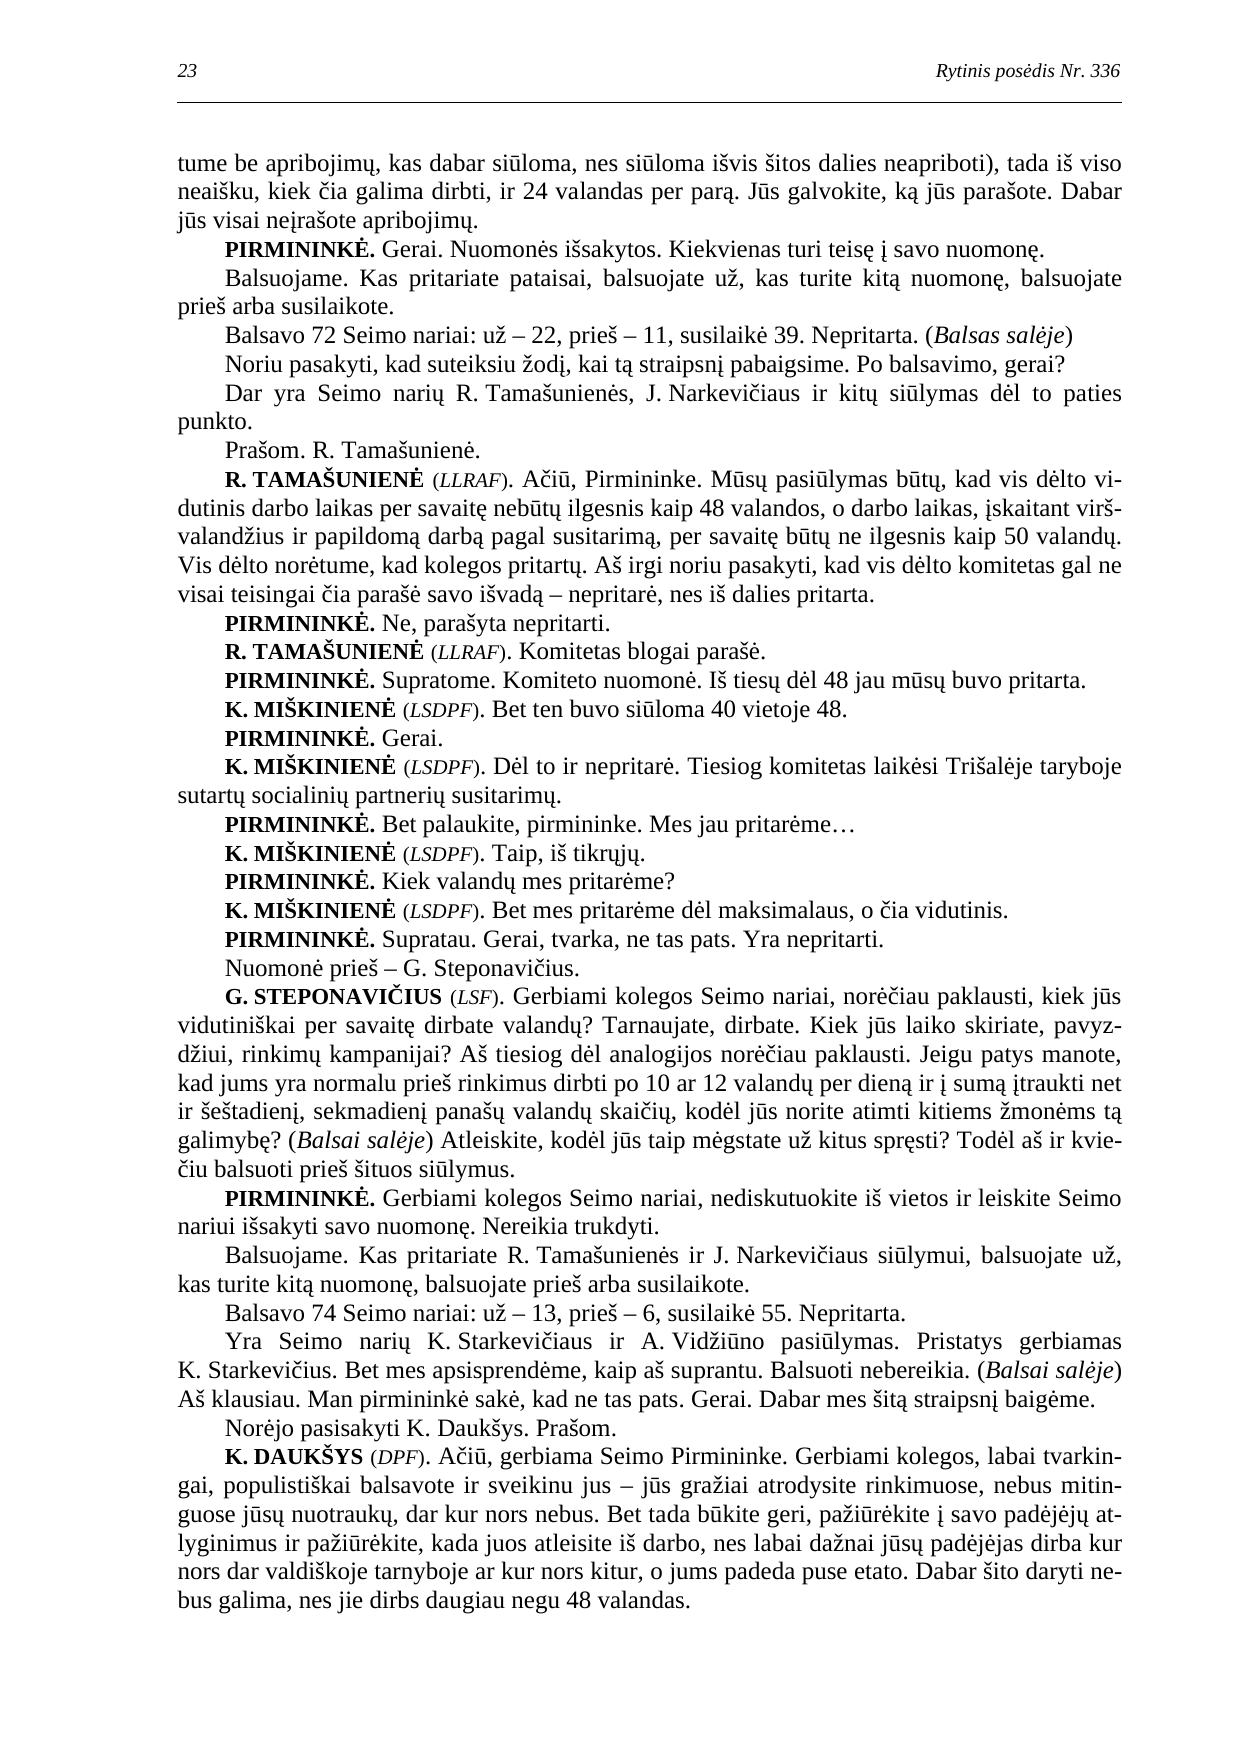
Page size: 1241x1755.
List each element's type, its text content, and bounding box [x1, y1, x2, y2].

text K. MIŠKINIENĖ (LSDPF). Taip, iš tik­rų­jų. [177, 838, 1122, 866]
text PIRMININKĖ. Ge­rai. [177, 723, 1122, 751]
text PIRMININKĖ. Su­pra­to­me. Ko­mi­te­to nuo­mo­nė. Iš tie­sų dėl 48 jau mū­sų bu­vo pri­tar­ta. [177, 665, 1122, 694]
text G. STEPONAVIČIUS (LSF). Ger­bia­mi ko­le­gos Sei­mo na­riai, no­rė­čiau pa­klaus­ti, kiek jūs vi­du­ti­niš­kai per sa­vai­tę dir­ba­te va­lan­dų? Tar­nau­ja­te, dir­ba­te. Kiek jūs lai­ko ski­ria­te, pa­vyz­džiui, rin­ki­mų kam­pa­ni­jai? Aš tie­siog dėl ana­lo­gi­jos no­rė­čiau pa­klaus­ti. Jei­gu pa­tys ma­no­te, kad jums yra nor­ma­lu prieš rin­ki­mus dirb­ti po 10 ar 12 va­lan­dų per die­ną ir į su­mą įtrauk­ti net ir šeš­ta­die­nį, sek­ma­die­nį pa­na­šų va­lan­dų skai­čių, ko­dėl jūs no­ri­te at­im­ti ki­tiems žmo­nėms tą ga­li­my­bę? (Bal­sai sa­lė­je) At­leis­ki­te, ko­dėl jūs taip mėgs­ta­te už ki­tus spręs­ti? To­dėl aš ir kvie­čiu bal­suo­ti prieš ši­tuos siū­ly­mus. [177, 981, 1122, 1183]
text Nuo­mo­nė prieš – G. Ste­po­na­vi­čius. [177, 953, 1122, 981]
text PIRMININKĖ. Ne, pa­ra­šy­ta ne­pri­tar­ti. [177, 608, 1122, 636]
text K. DAUKŠYS (DPF). Ačiū, ger­bia­ma Sei­mo Pir­mi­nin­ke. Ger­bia­mi ko­le­gos, la­bai tvar­kin­gai, po­pu­lis­tiš­kai bal­sa­vo­te ir svei­ki­nu jus – jūs gra­žiai at­ro­dy­si­te rin­ki­muo­se, ne­bus mi­tin­guo­se jū­sų nuo­trau­kų, dar kur nors ne­bus. Bet ta­da bū­ki­te ge­ri, pa­žiū­rė­ki­te į sa­vo pa­dė­jė­jų at­ly­gi­ni­mus ir pa­žiū­rė­ki­te, ka­da juos at­lei­si­te iš dar­bo, nes la­bai daž­nai jū­sų pa­dė­jė­jas dir­ba kur nors dar val­diš­ko­je tar­ny­bo­je ar kur nors ki­tur, o jums pa­de­da pu­se eta­to. Da­bar ši­to da­ry­ti ne­bus ga­li­ma, nes jie dirbs dau­giau ne­gu 48 va­lan­das. [177, 1441, 1122, 1614]
text K. MIŠKINIENĖ (LSDPF). Bet mes pri­ta­rė­me dėl mak­si­ma­laus, o čia vi­du­ti­nis. [177, 895, 1122, 924]
text K. MIŠKINIENĖ (LSDPF). Dėl to ir ne­pri­ta­rė. Tie­siog ko­mi­te­tas lai­kė­si Tri­ša­lė­je ta­ry­bo­je su­tar­tų so­cia­li­nių part­ne­rių su­si­ta­ri­mų. [177, 751, 1122, 809]
text PIRMININKĖ. Su­pra­tau. Ge­rai, tvar­ka, ne tas pats. Yra ne­pri­tar­ti. [177, 924, 1122, 953]
text Bal­suo­ja­me. Kas pri­ta­ria­te R. Ta­ma­šu­nie­nės ir J. Nar­ke­vi­čiaus siū­ly­mui, bal­suo­ja­te už, kas tu­ri­te ki­tą nuo­mo­nę, bal­suo­ja­te prieš ar­ba su­si­lai­ko­te. [177, 1240, 1122, 1298]
text K. MIŠKINIENĖ (LSDPF). Bet ten bu­vo siū­lo­ma 40 vie­to­je 48. [177, 694, 1122, 723]
text Dar yra Sei­mo na­rių R. Ta­ma­šu­nie­nės, J. Nar­ke­vi­čiaus ir ki­tų siū­ly­mas dėl to pa­ties punk­to. [177, 378, 1122, 435]
text tu­me be ap­ri­bo­ji­mų, kas da­bar siū­lo­ma, nes siū­lo­ma iš­vis ši­tos da­lies ne­ap­ri­bo­ti), ta­da iš vi­so ne­aiš­ku, kiek čia ga­li­ma dirb­ti, ir 24 va­lan­das per pa­rą. Jūs gal­vo­ki­te, ką jūs pa­ra­šo­te. Da­bar jūs vi­sai ne­įra­šo­te ap­ri­bo­ji­mų. [177, 148, 1122, 234]
text PIRMININKĖ. Kiek va­lan­dų mes pri­ta­rė­me? [177, 866, 1122, 895]
text PIRMININKĖ. Ger­bia­mi ko­le­gos Sei­mo na­riai, ne­dis­ku­tuo­ki­te iš vie­tos ir leis­ki­te Sei­mo na­riui iš­sa­ky­ti sa­vo nuo­mo­nę. Ne­rei­kia truk­dy­ti. [177, 1183, 1122, 1240]
text Bal­sa­vo 74 Sei­mo na­riai: už – 13, prieš – 6, su­si­lai­kė 55. Ne­pri­tar­ta. [177, 1298, 1122, 1326]
text No­rė­jo pa­si­sa­ky­ti K. Dauk­šys. Pra­šom. [177, 1413, 1122, 1441]
text Pra­šom. R. Ta­ma­šu­nie­nė. [177, 435, 1122, 464]
text R. TAMAŠUNIENĖ (LLRAF). Ačiū, Pir­mi­nin­ke. Mū­sų pa­siū­ly­mas bū­tų, kad vis dėl­to vi­du­ti­nis dar­bo lai­kas per sa­vai­tę ne­bū­tų il­ges­nis kaip 48 va­lan­dos, o dar­bo lai­kas, įskai­tant virš­va­lan­džius ir pa­pil­do­mą dar­bą pa­gal su­si­ta­ri­mą, per sa­vai­tę bū­tų ne il­ges­nis kaip 50 va­lan­dų. Vis dėl­to no­rė­tu­me, kad ko­le­gos pri­tar­tų. Aš ir­gi no­riu pa­sa­ky­ti, kad vis dėl­to ko­mi­te­tas gal ne vi­sai tei­sin­gai čia pa­ra­šė sa­vo iš­va­dą – ne­pri­ta­rė, nes iš da­lies pri­tar­ta. [177, 464, 1122, 608]
text No­riu pa­sa­ky­ti, kad su­teik­siu žo­dį, kai tą straips­nį pa­baig­si­me. Po bal­sa­vi­mo, ge­rai? [177, 349, 1122, 378]
text R. TAMAŠUNIENĖ (LLRAF). Ko­mi­te­tas blo­gai pa­ra­šė. [177, 636, 1122, 665]
text Bal­suo­ja­me. Kas pri­ta­ria­te pa­tai­sai, bal­suo­ja­te už, kas tu­ri­te ki­tą nuo­mo­nę, bal­suo­ja­te prieš ar­ba su­si­lai­ko­te. [177, 263, 1122, 320]
text PIRMININKĖ. Bet pa­lau­ki­te, pir­mi­nin­ke. Mes jau pri­ta­rė­me… [177, 809, 1122, 838]
text Bal­sa­vo 72 Sei­mo na­riai: už – 22, prieš – 11, su­si­lai­kė 39. Ne­pri­tar­ta. (Bal­sas sa­lė­je) [177, 320, 1122, 349]
text Yra Sei­mo na­rių K. Star­ke­vi­čiaus ir A. Vi­džiū­no pa­siū­ly­mas. Pri­sta­tys ger­bia­mas K. Star­ke­vi­čius. Bet mes ap­si­spren­dė­me, kaip aš su­pran­tu. Bal­suo­ti ne­be­rei­kia. (Bal­sai sa­lė­je) Aš klau­siau. Man pir­mi­nin­kė sa­kė, kad ne tas pats. Ge­rai. Da­bar mes ši­tą straips­nį bai­gė­me. [177, 1326, 1122, 1413]
text PIRMININKĖ. Ge­rai. Nuo­mo­nės iš­sa­ky­tos. Kiek­vie­nas tu­ri tei­sę į sa­vo nuo­mo­nę. [177, 234, 1122, 263]
